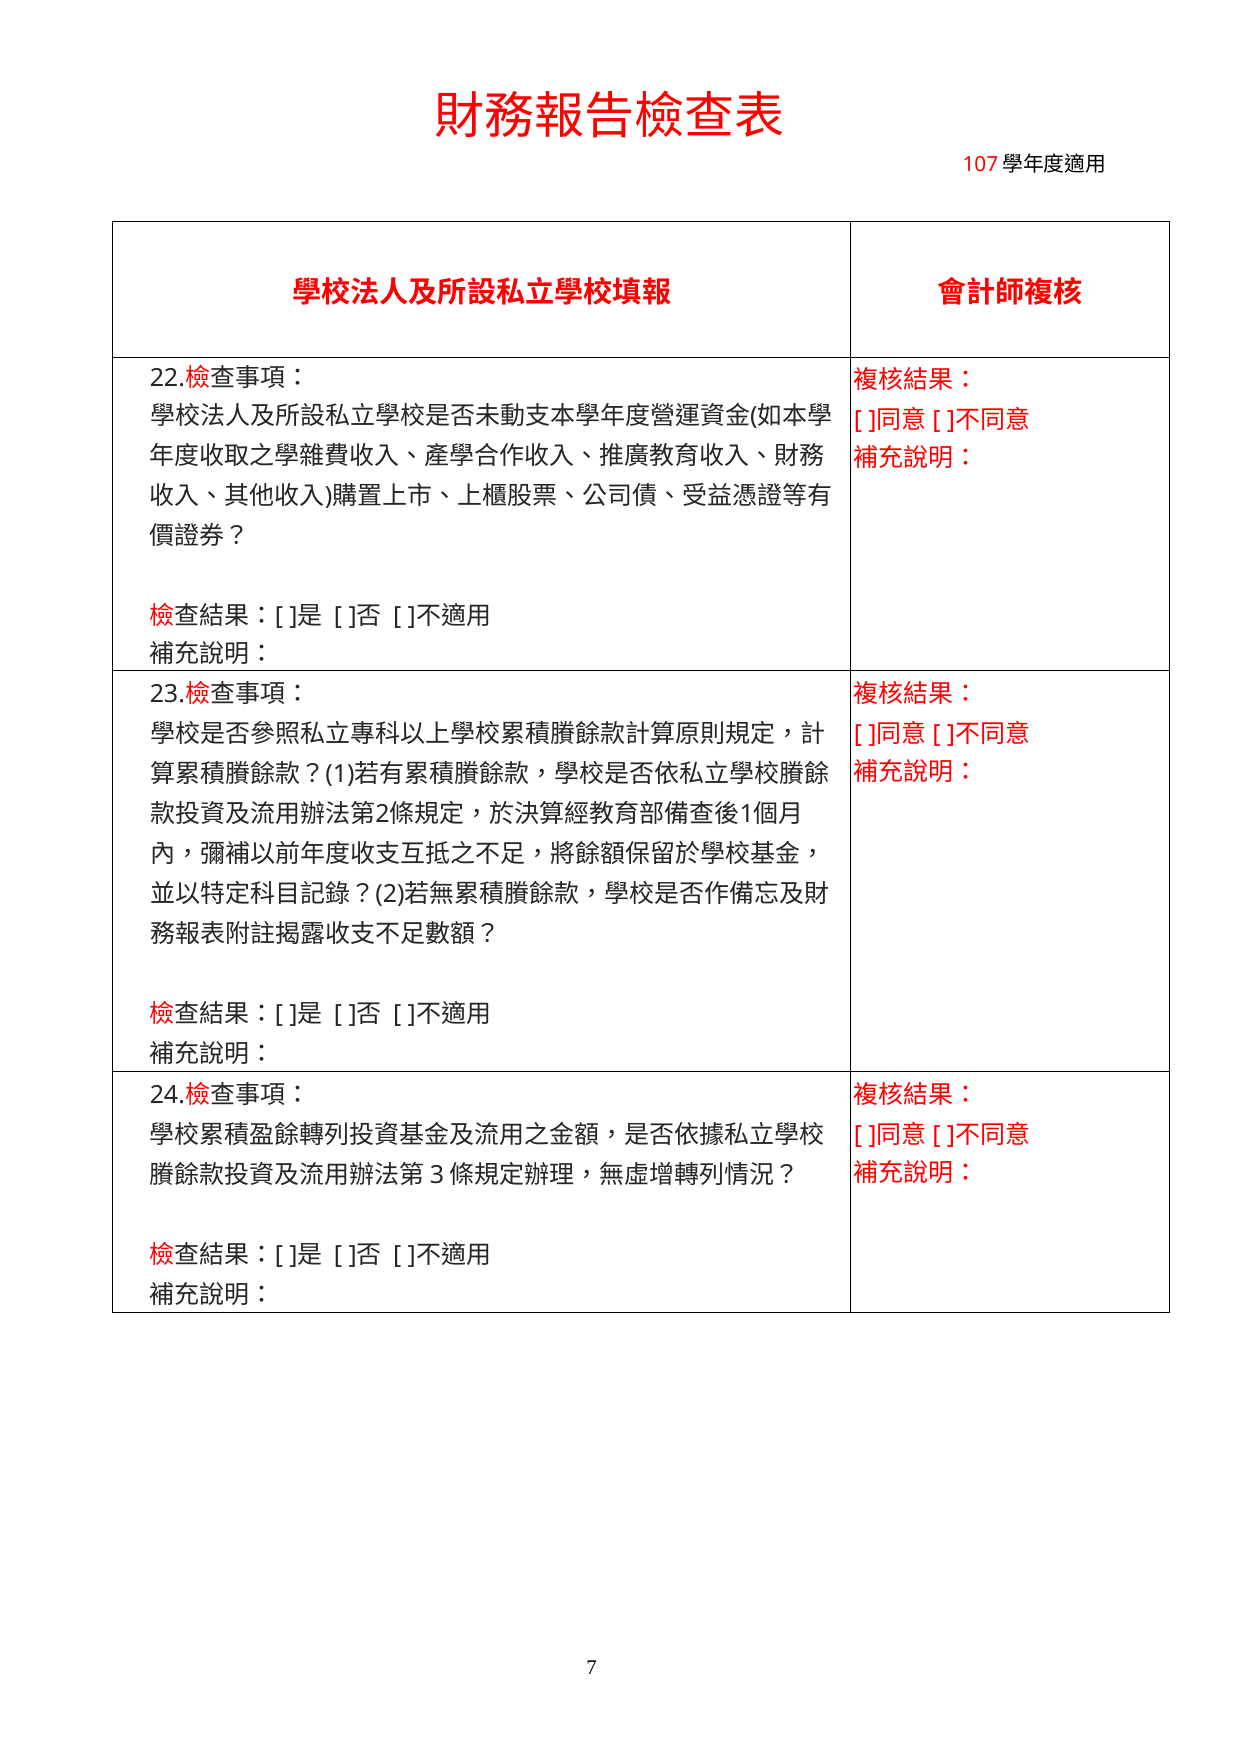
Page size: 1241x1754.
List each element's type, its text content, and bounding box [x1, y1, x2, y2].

table_header 會計師複核 [851, 222, 1169, 357]
table_cell 複核結果： [ ]同意 [ ]不同意 補充說明： [851, 671, 1169, 1071]
table_header 學校法人及所設私立學校填報 [113, 222, 850, 357]
table_cell 22.檢查事項： 學校法人及所設私立學校是否未動支本學年度營運資金(如本學年度收取之學雜費收入、產學合作收入、推廣教育收入、財務收入、其他收入)購置上市、上櫃股票、公司債、受益憑證等有價證券？ 檢查結果：[ ]是 [ ]否 [ ]不適用 補充說明： [113, 358, 850, 670]
table_cell 23.檢查事項： 學校是否參照私立專科以上學校累積賸餘款計算原則規定，計算累積賸餘款？(1)若有累積賸餘款，學校是否依私立學校賸餘款投資及流用辦法第2條規定，於決算經教育部備查後1個月內，彌補以前年度收支互抵之不足，將餘額保留於學校基金，並以特定科目記錄？(2)若無累積賸餘款，學校是否作備忘及財務報表附註揭露收支不足數額？ 檢查結果：[ ]是 [ ]否 [ ]不適用 補充說明： [113, 671, 850, 1071]
table_cell 複核結果： [ ]同意 [ ]不同意 補充說明： [851, 1072, 1169, 1312]
table_cell 24.檢查事項： 學校累積盈餘轉列投資基金及流用之金額，是否依據私立學校賸餘款投資及流用辦法第3條規定辦理，無虛增轉列情況？ 檢查結果：[ ]是 [ ]否 [ ]不適用 補充說明： [113, 1072, 850, 1312]
table_cell 複核結果： [ ]同意 [ ]不同意 補充說明： [851, 358, 1169, 670]
